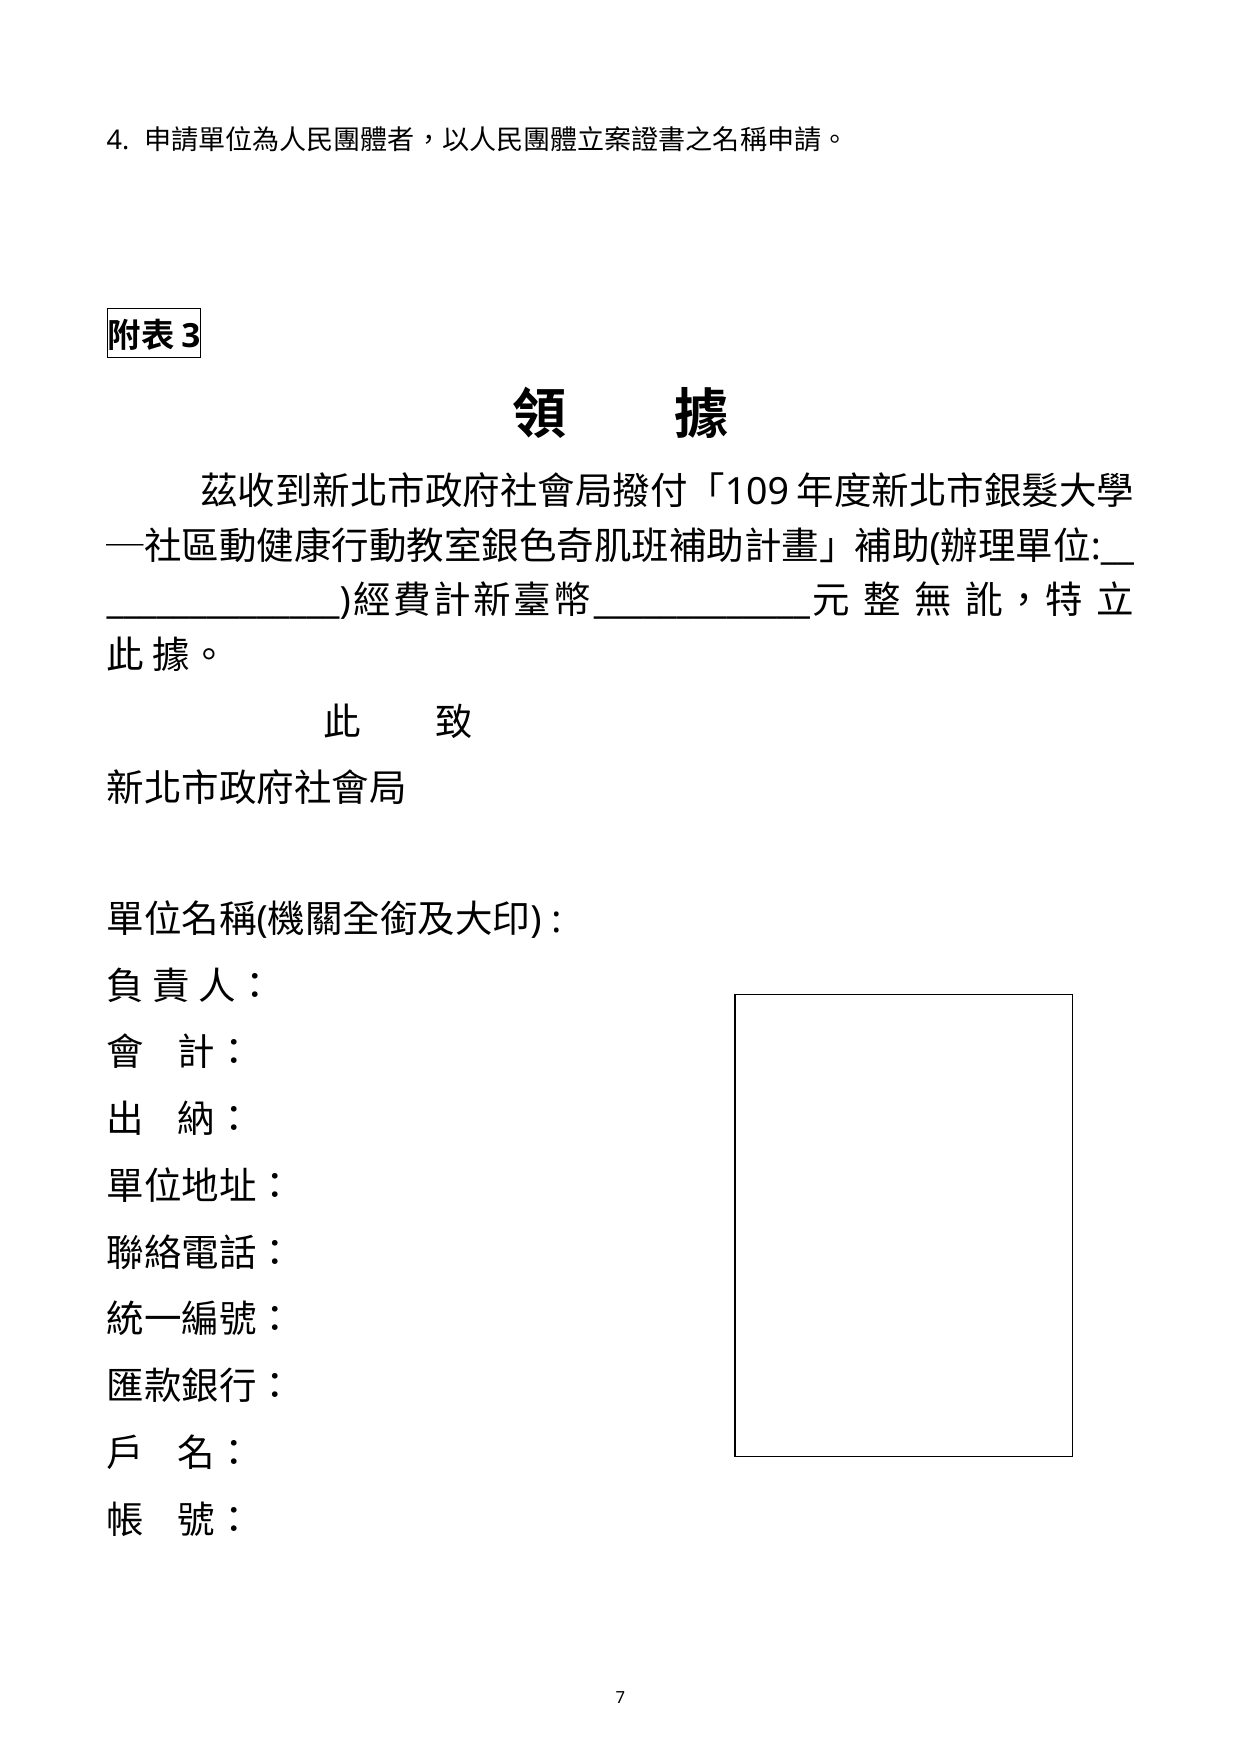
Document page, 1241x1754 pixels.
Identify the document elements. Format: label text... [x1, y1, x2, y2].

text 聯絡電話： [106, 1223, 734, 1277]
text 新北市政府社會局 [106, 758, 1134, 812]
text 單位名稱(機關全銜及大印) : [106, 888, 1134, 943]
text 出 納： [106, 1089, 734, 1143]
text 匯款銀行： [106, 1356, 734, 1410]
text [1073, 1156, 1134, 1210]
text 單位地址： [106, 1156, 734, 1210]
text 負 責 人： [106, 956, 1134, 1010]
list 申請單位為人民團體者，以人民團體立案證書之名稱申請。 [106, 118, 1134, 157]
text 戶 名： [106, 1423, 1134, 1477]
text 統一編號： [106, 1289, 734, 1344]
text 領 據 [106, 370, 1134, 449]
text 附表3 [108, 309, 200, 357]
text 帳 號： [106, 1490, 1134, 1544]
text [1073, 1223, 1134, 1277]
text [1073, 1089, 1134, 1143]
text [1073, 1289, 1134, 1344]
text [201, 307, 1125, 358]
text [1073, 1022, 1134, 1077]
text 會 計： [106, 1022, 734, 1077]
text [1073, 1356, 1134, 1410]
text 茲收到新北市政府社會局撥付「109年度新北市銀髮大學─社區動健康行動教室銀色奇肌班補助計畫」補助(辦理單位:________________)經費計新臺幣_____________元 整 無 訛，特 立 此 據。 [106, 461, 1134, 679]
text 此 致 [106, 691, 1134, 746]
